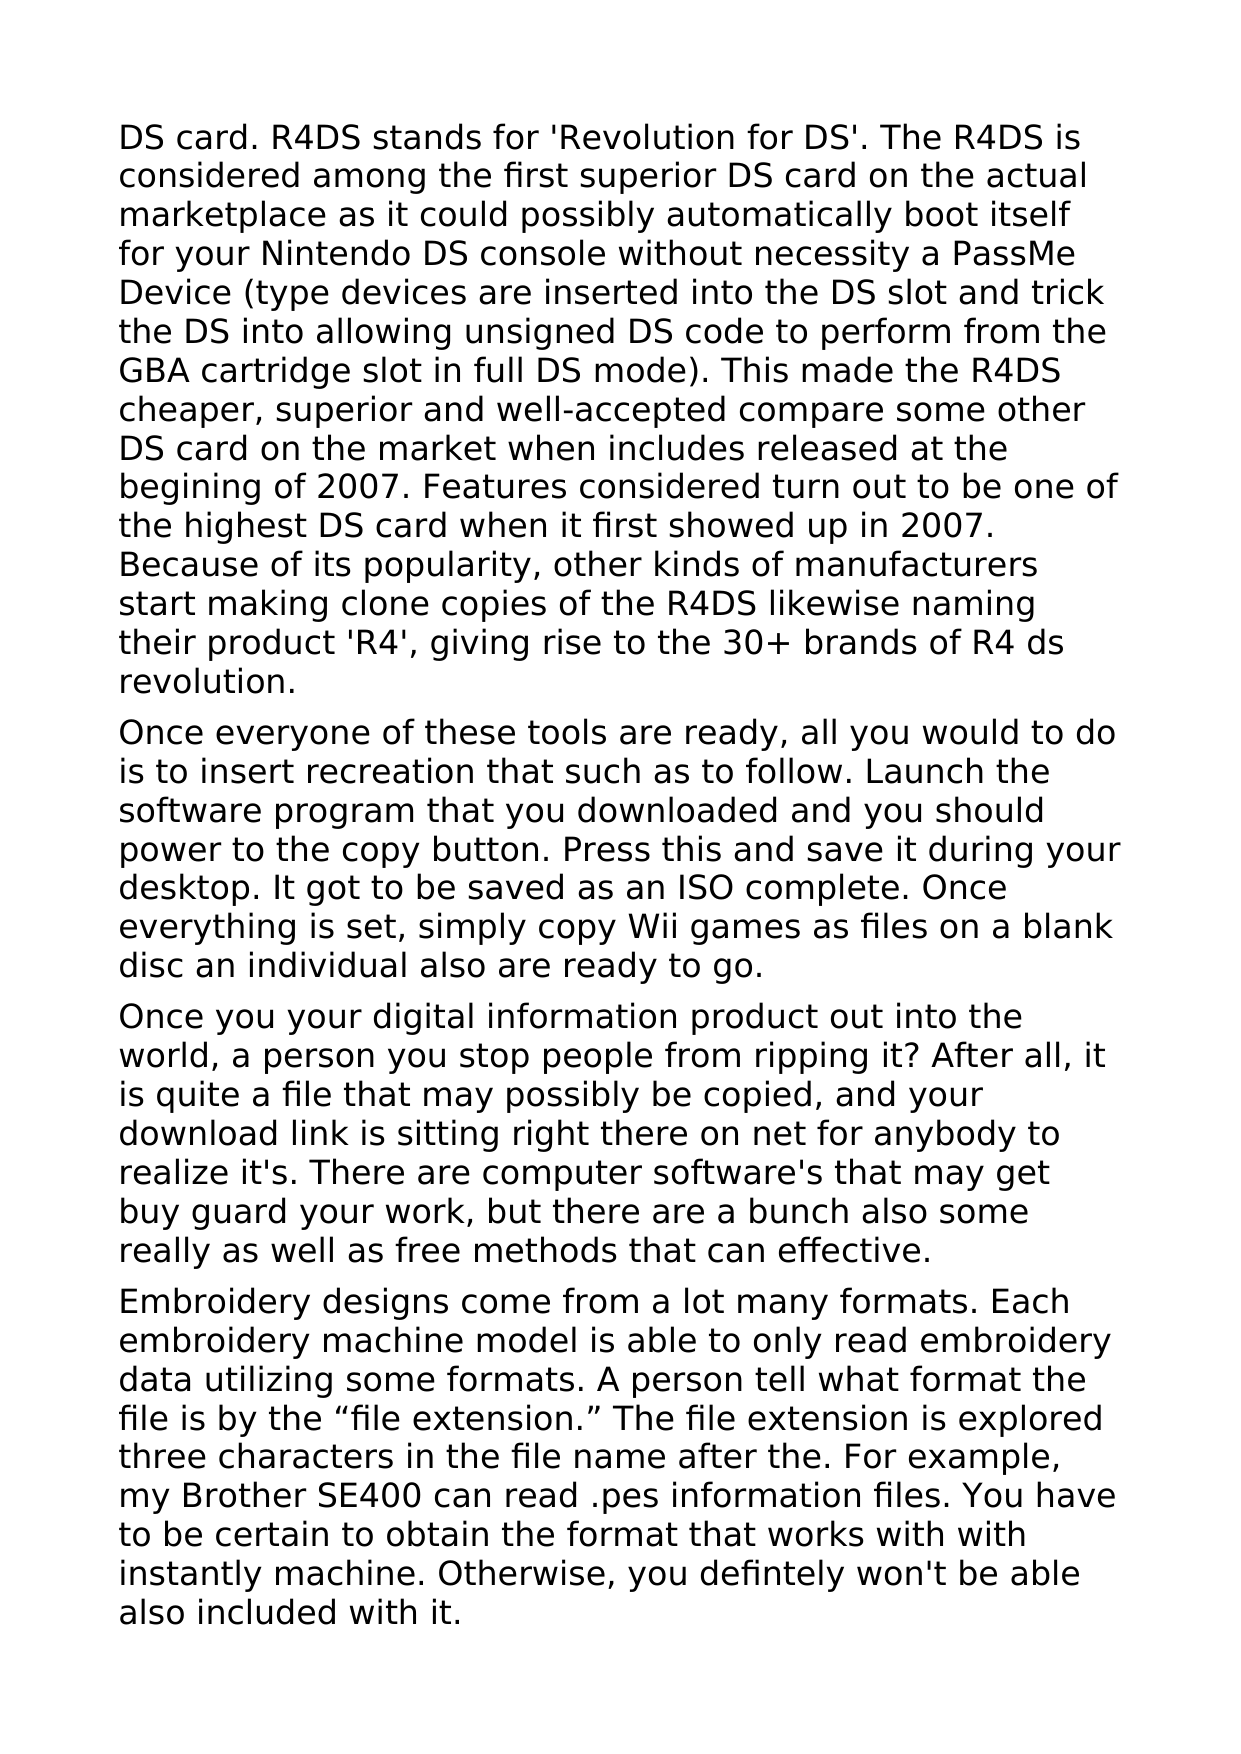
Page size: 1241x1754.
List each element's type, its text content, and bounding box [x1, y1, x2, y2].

text Once everyone of these tools are ready, all you would to do is to insert recreation that such as to follow. Launch the software program that you downloaded and you should power to the copy button. Press this and save it during your desktop. It got to be saved as an ISO complete. Once everything is set, simply copy Wii games as files on a blank disc an individual also are ready to go. [118, 713, 1122, 985]
text Once you your digital information product out into the world, a person you stop people from ripping it? After all, it is quite a file that may possibly be copied, and your download link is sitting right there on net for anybody to realize it's. There are computer software's that may get buy guard your work, but there are a bunch also some really as well as free methods that can effective. [118, 998, 1122, 1270]
text Embroidery designs come from a lot many formats. Each embroidery machine model is able to only read embroidery data utilizing some formats. A person tell what format the file is by the “file extension.” The file extension is explored three characters in the file name after the. For example, my Brother SE400 can read .pes information files. You have to be certain to obtain the format that works with with instantly machine. Otherwise, you defintely won't be able also included with it. [118, 1282, 1122, 1632]
text DS card. R4DS stands for 'Revolution for DS'. The R4DS is considered among the first superior DS card on the actual marketplace as it could possibly automatically boot itself for your Nintendo DS console without necessity a PassMe Device (type devices are inserted into the DS slot and trick the DS into allowing unsigned DS code to perform from the GBA cartridge slot in full DS mode). This made the R4DS cheaper, superior and well-accepted compare some other DS card on the market when includes released at the begining of 2007. Features considered turn out to be one of the highest DS card when it first showed up in 2007. Because of its popularity, other kinds of manufacturers start making clone copies of the R4DS likewise naming their product 'R4', giving rise to the 30+ brands of R4 ds revolution. [118, 118, 1122, 701]
